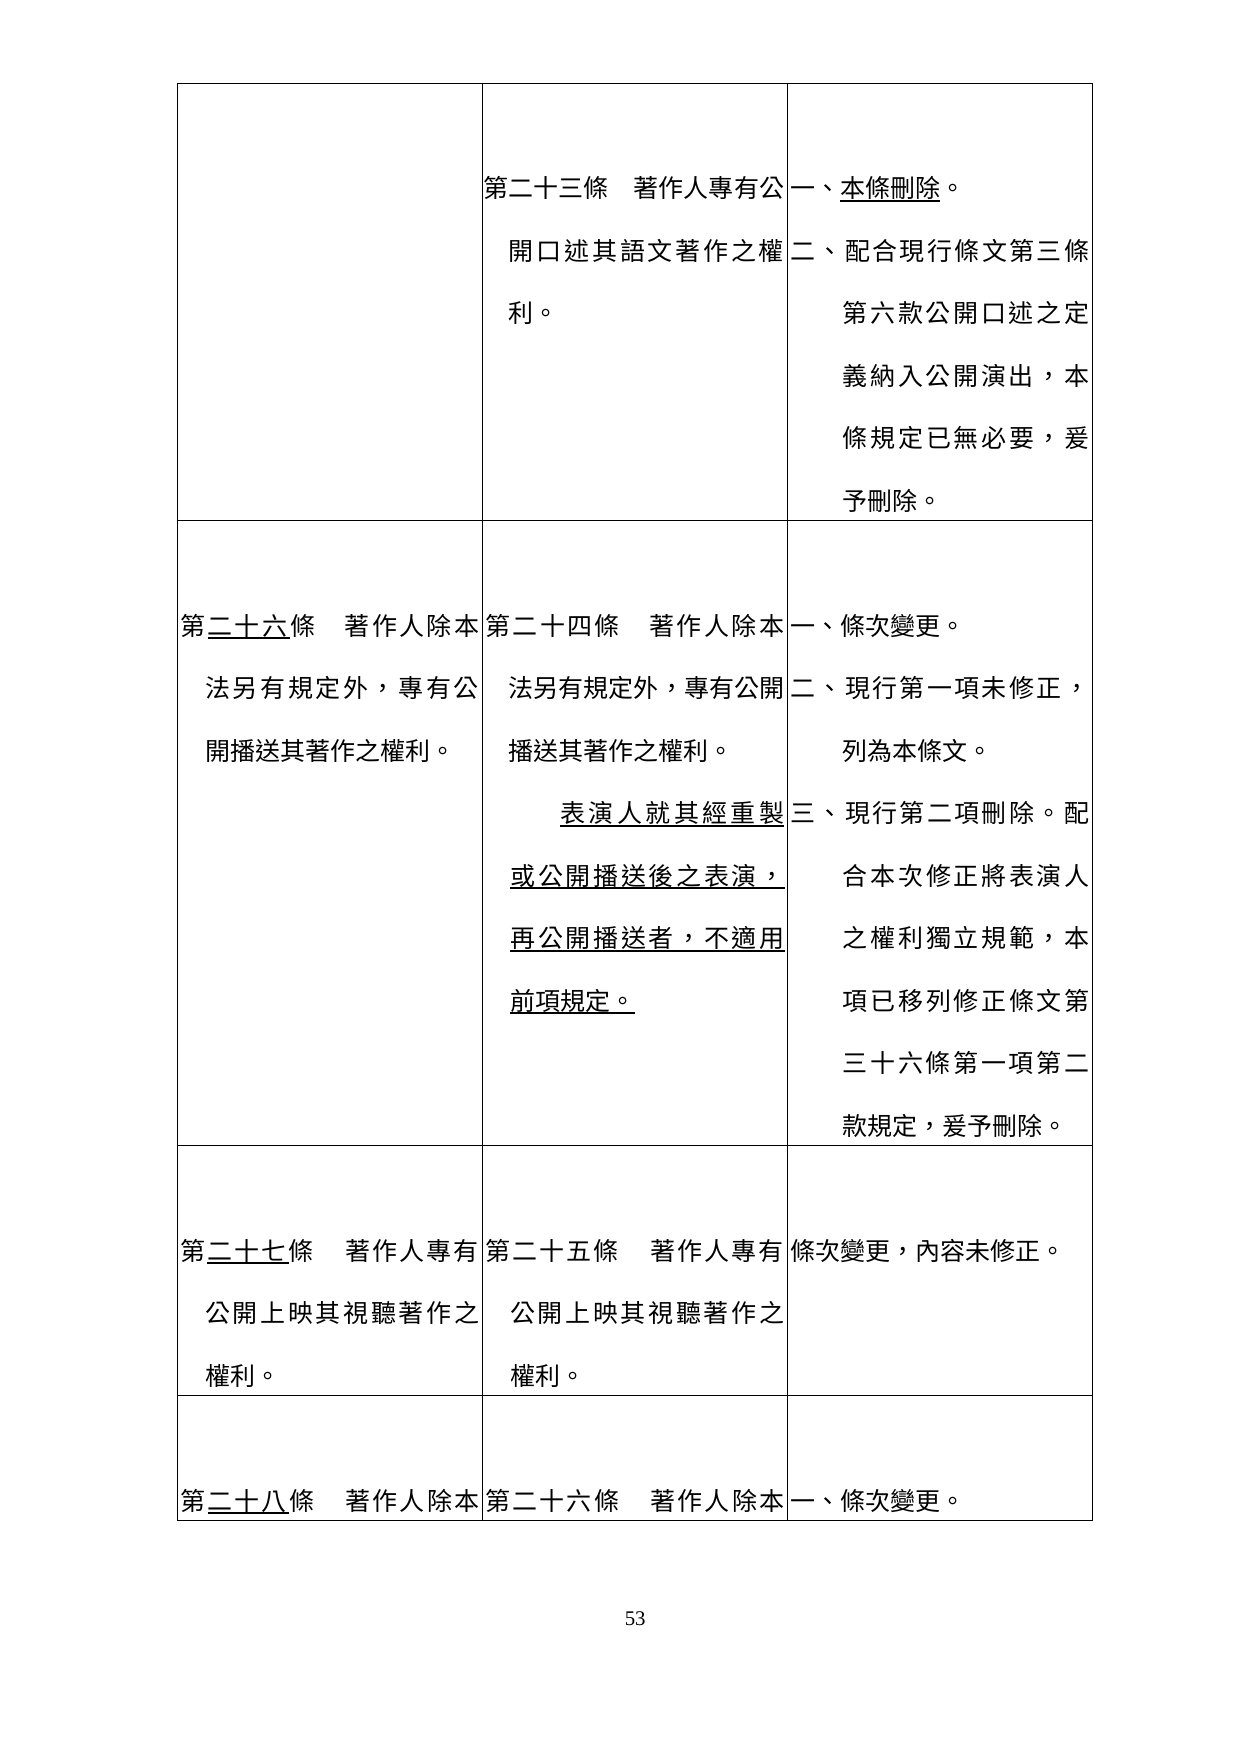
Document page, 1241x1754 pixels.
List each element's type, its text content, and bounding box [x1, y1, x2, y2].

table_cell 一、條次變更。 [788, 1396, 1092, 1520]
table_cell 第二十六條 著作人除本法另有規定外，專有公開播送其著作之權利。 [178, 521, 482, 1145]
table_cell 第二十五條 著作人專有公開上映其視聽著作之權利。 [483, 1146, 787, 1395]
table_cell 條次變更，內容未修正。 [788, 1146, 1092, 1395]
table_cell 第二十三條 著作人專有公開口述其語文著作之權利。 [483, 84, 787, 520]
table_cell 一、條次變更。 二、現行第一項未修正，列為本條文。 三、現行第二項刪除。配合本次修正將表演人之權利獨立規範，本項已移列修正條文第三十六條第一項第二款規定，爰予刪除。 [788, 521, 1092, 1145]
table_cell 第二十六條 著作人除本 [483, 1396, 787, 1520]
table_cell 第二十七條 著作人專有公開上映其視聽著作之權利。 [178, 1146, 482, 1395]
table_cell 一、本條刪除。 二、配合現行條文第三條第六款公開口述之定義納入公開演出，本條規定已無必要，爰予刪除。 [788, 84, 1092, 520]
table_cell 第二十四條 著作人除本法另有規定外，專有公開播送其著作之權利。 表演人就其經重製或公開播送後之表演，再公開播送者，不適用前項規定。 [483, 521, 787, 1145]
table_cell [178, 84, 482, 520]
table_cell 第二十八條 著作人除本 [178, 1396, 482, 1520]
